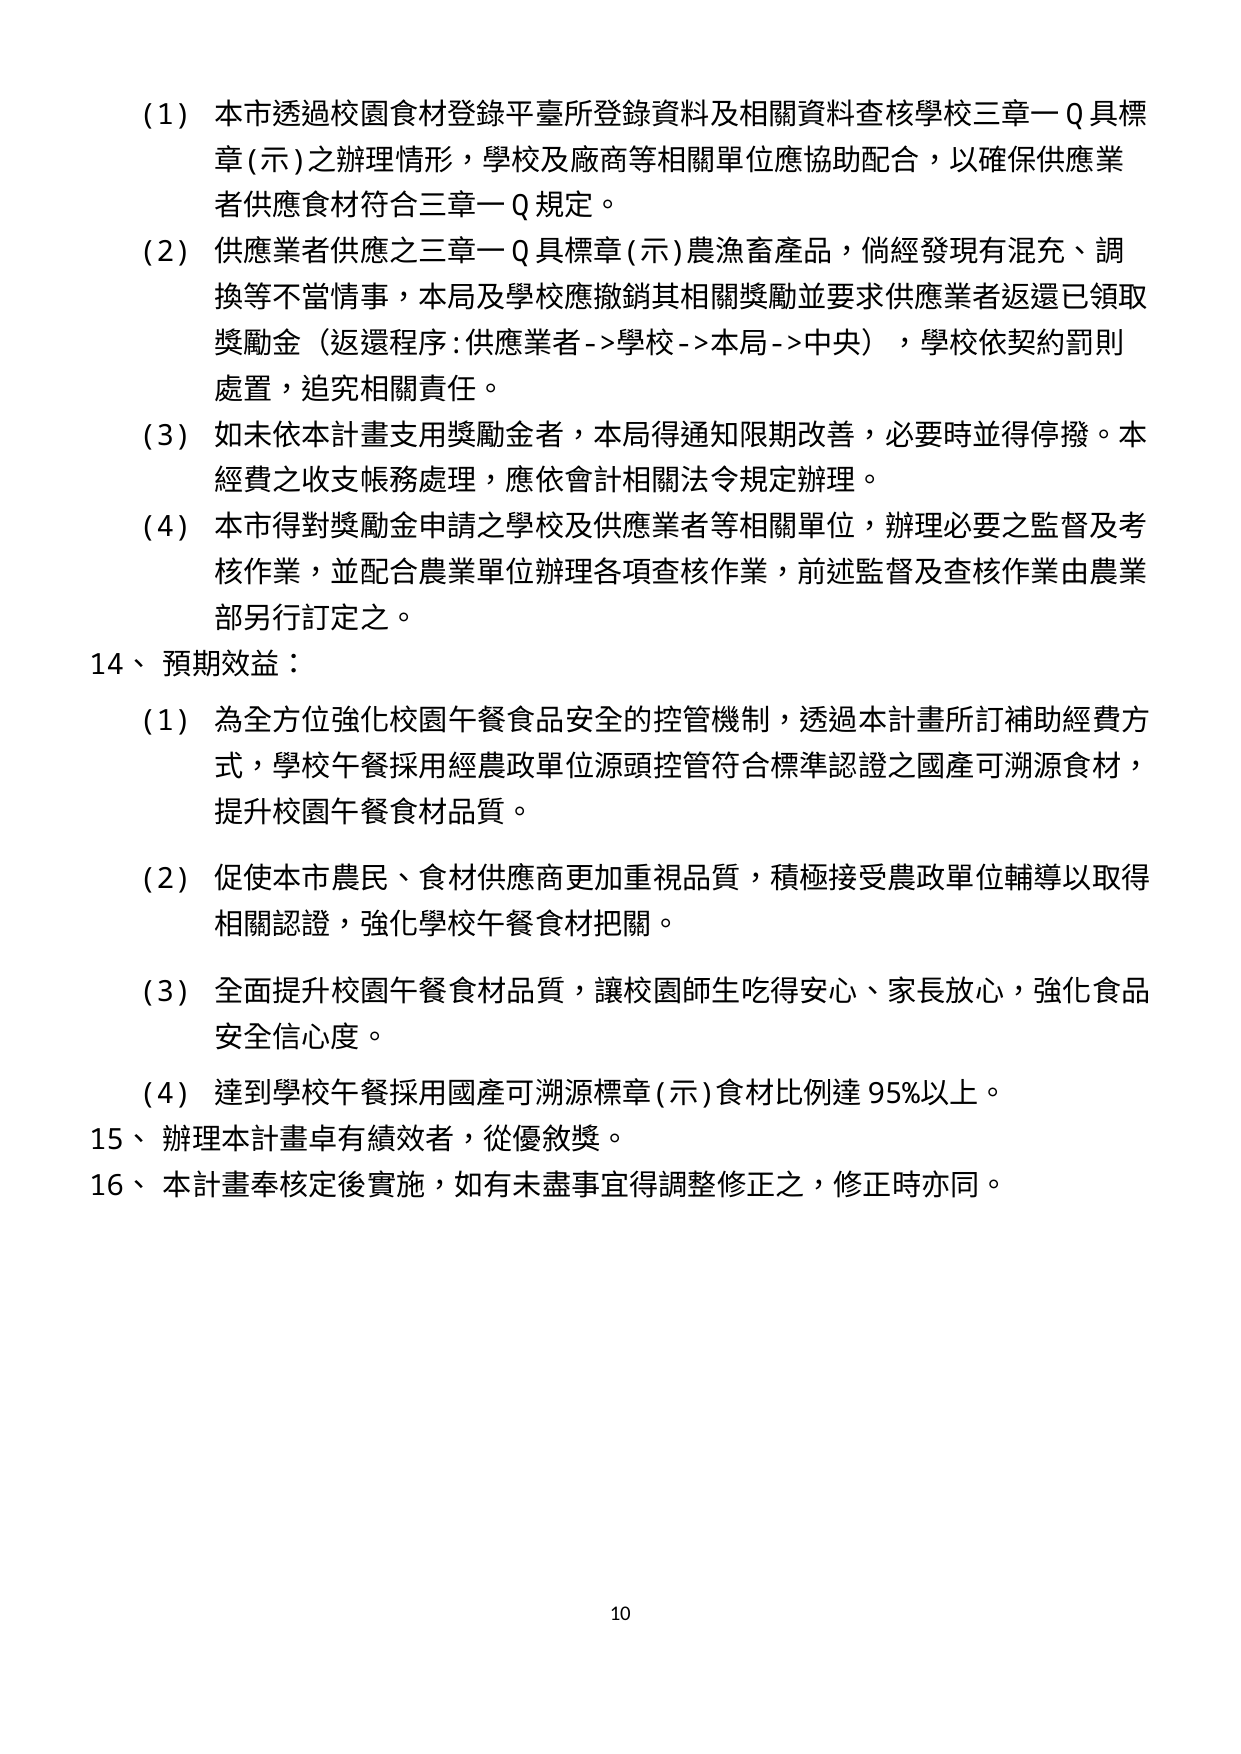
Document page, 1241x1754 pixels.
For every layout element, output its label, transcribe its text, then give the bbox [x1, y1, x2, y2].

list 辦理本計畫卓有績效者，從優敘獎。 [89, 1112, 1151, 1158]
list 預期效益： [89, 637, 1151, 683]
list 如未依本計畫支用獎勵金者，本局得通知限期改善，必要時並得停撥。本經費之收支帳務處理，應依會計相關法令規定辦理。 [139, 408, 1151, 500]
list 達到學校午餐採用國產可溯源標章(示)食材比例達95%以上。 [139, 1067, 1151, 1112]
list 供應業者供應之三章一Q具標章(示)農漁畜產品，倘經發現有混充、調換等不當情事，本局及學校應撤銷其相關獎勵並要求供應業者返還已領取獎勵金（返還程序:供應業者->學校->本局->中央），學校依契約罰則處置，追究相關責任。 [139, 225, 1151, 408]
list 全面提升校園午餐食材品質，讓校園師生吃得安心、家長放心，強化食品安全信心度。 [139, 964, 1151, 1056]
list 促使本市農民、食材供應商更加重視品質，積極接受農政單位輔導以取得相關認證，強化學校午餐食材把關。 [139, 852, 1151, 944]
list 本市得對獎勵金申請之學校及供應業者等相關單位，辦理必要之監督及考核作業，並配合農業單位辦理各項查核作業，前述監督及查核作業由農業部另行訂定之。 [139, 500, 1151, 637]
list 本計畫奉核定後實施，如有未盡事宜得調整修正之，修正時亦同。 [89, 1158, 1151, 1204]
list 本市透過校園食材登錄平臺所登錄資料及相關資料查核學校三章一Q具標章(示)之辦理情形，學校及廠商等相關單位應協助配合，以確保供應業者供應食材符合三章一Q規定。 [139, 87, 1151, 225]
list 為全方位強化校園午餐食品安全的控管機制，透過本計畫所訂補助經費方式，學校午餐採用經農政單位源頭控管符合標準認證之國產可溯源食材，提升校園午餐食材品質。 [139, 694, 1151, 831]
